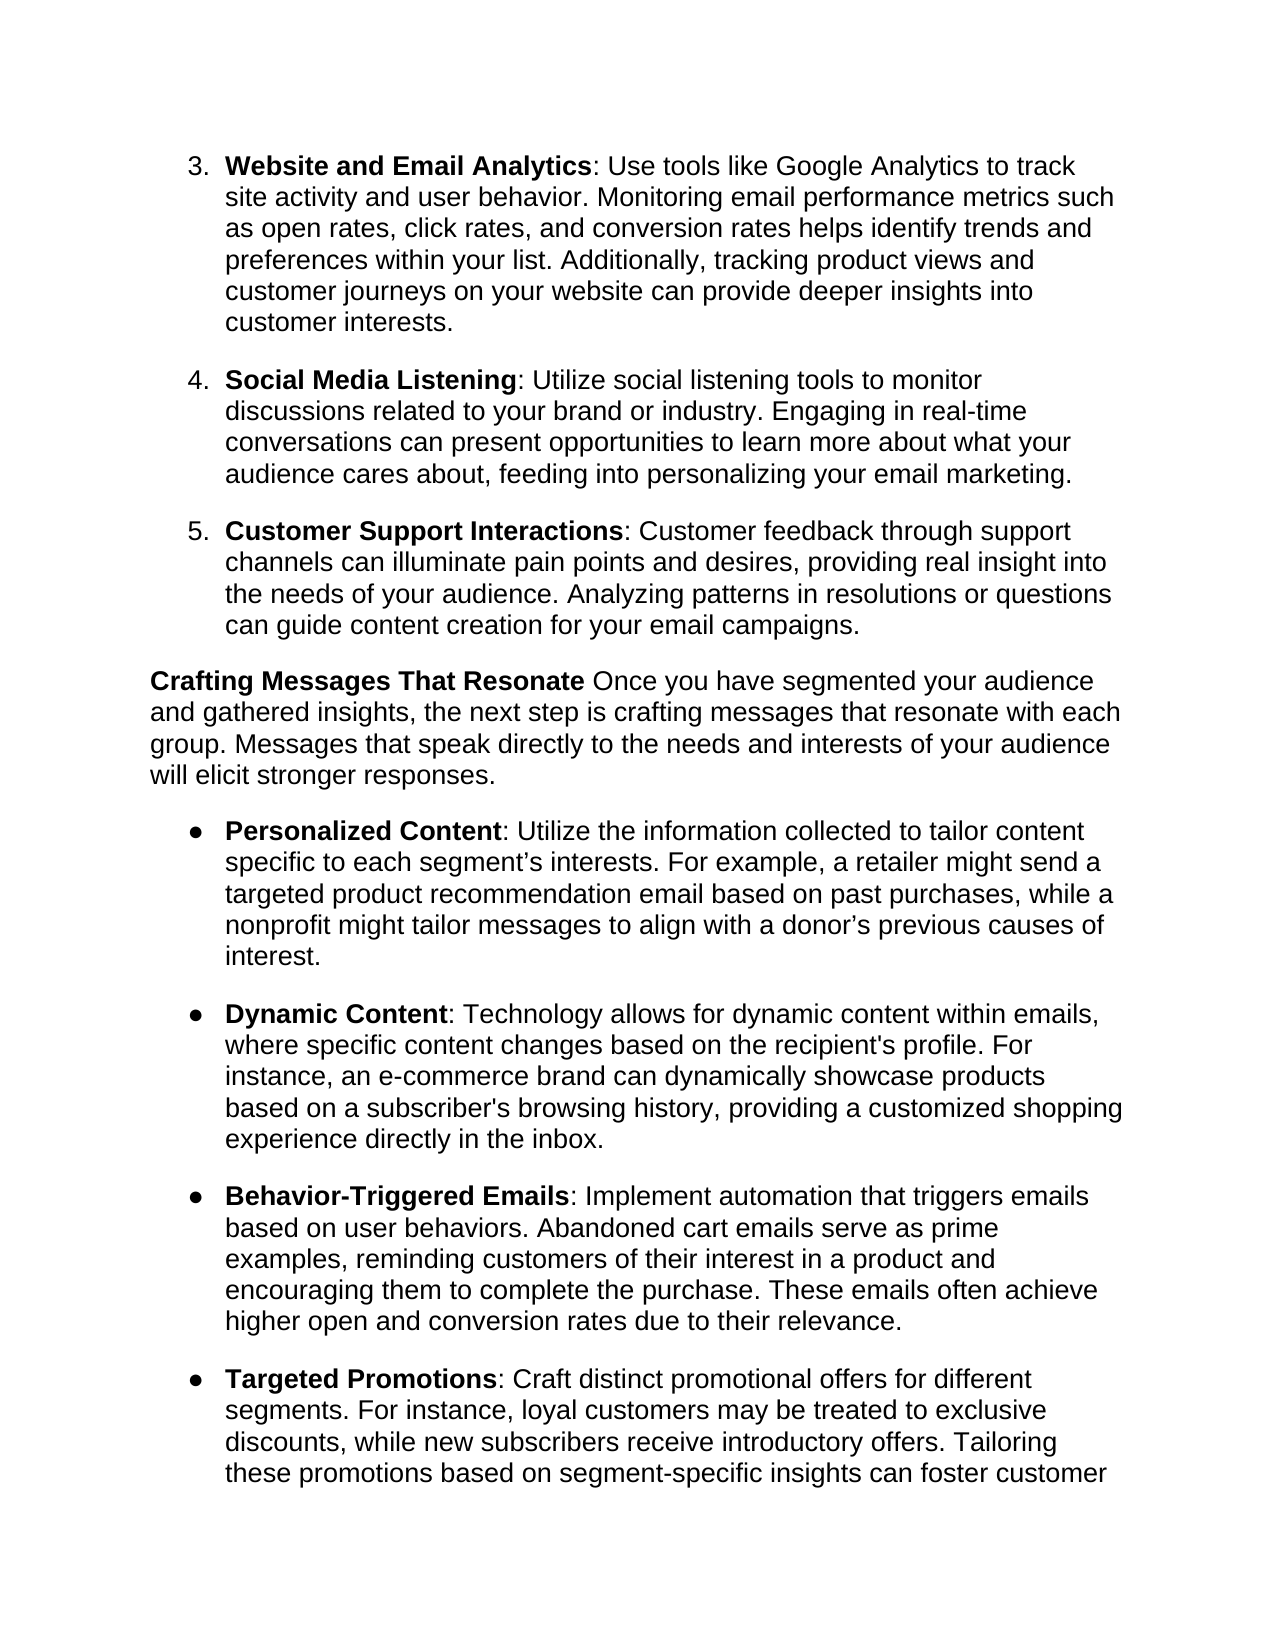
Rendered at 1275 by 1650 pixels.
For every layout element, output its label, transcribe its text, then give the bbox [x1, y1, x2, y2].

list Social Media Listening: Utilize social listening tools to monitor discussions related to your brand or industry. Engaging in real-time conversations can present opportunities to learn more about what your audience cares about, feeding into personalizing your email marketing. [187, 364, 1125, 515]
list Dynamic Content: Technology allows for dynamic content within emails, where specific content changes based on the recipient's profile. For instance, an e-commerce brand can dynamically showcase products based on a subscriber's browsing history, providing a customized shopping experience directly in the inbox. [187, 998, 1125, 1180]
text Crafting Messages That Resonate Once you have segmented your audience and gathered insights, the next step is crafting messages that resonate with each group. Messages that speak directly to the needs and interests of your audience will elicit stronger responses. [150, 665, 1125, 790]
list Targeted Promotions: Craft distinct promotional offers for different segments. For instance, loyal customers may be treated to exclusive discounts, while new subscribers receive introductory offers. Tailoring these promotions based on segment-specific insights can foster customer [187, 1363, 1125, 1488]
list Personalized Content: Utilize the information collected to tailor content specific to each segment’s interests. For example, a retailer might send a targeted product recommendation email based on past purchases, while a nonprofit might tailor messages to align with a donor’s previous causes of interest. [187, 815, 1125, 998]
list Behavior-Triggered Emails: Implement automation that triggers emails based on user behaviors. Abandoned cart emails serve as prime examples, reminding customers of their interest in a product and encouraging them to complete the purchase. These emails often achieve higher open and conversion rates due to their relevance. [187, 1180, 1125, 1363]
list Website and Email Analytics: Use tools like Google Analytics to track site activity and user behavior. Monitoring email performance metrics such as open rates, click rates, and conversion rates helps identify trends and preferences within your list. Additionally, tracking product views and customer journeys on your website can provide deeper insights into customer interests. [187, 150, 1125, 364]
list Customer Support Interactions: Customer feedback through support channels can illuminate pain points and desires, providing real insight into the needs of your audience. Analyzing patterns in resolutions or questions can guide content creation for your email campaigns. [187, 515, 1125, 640]
